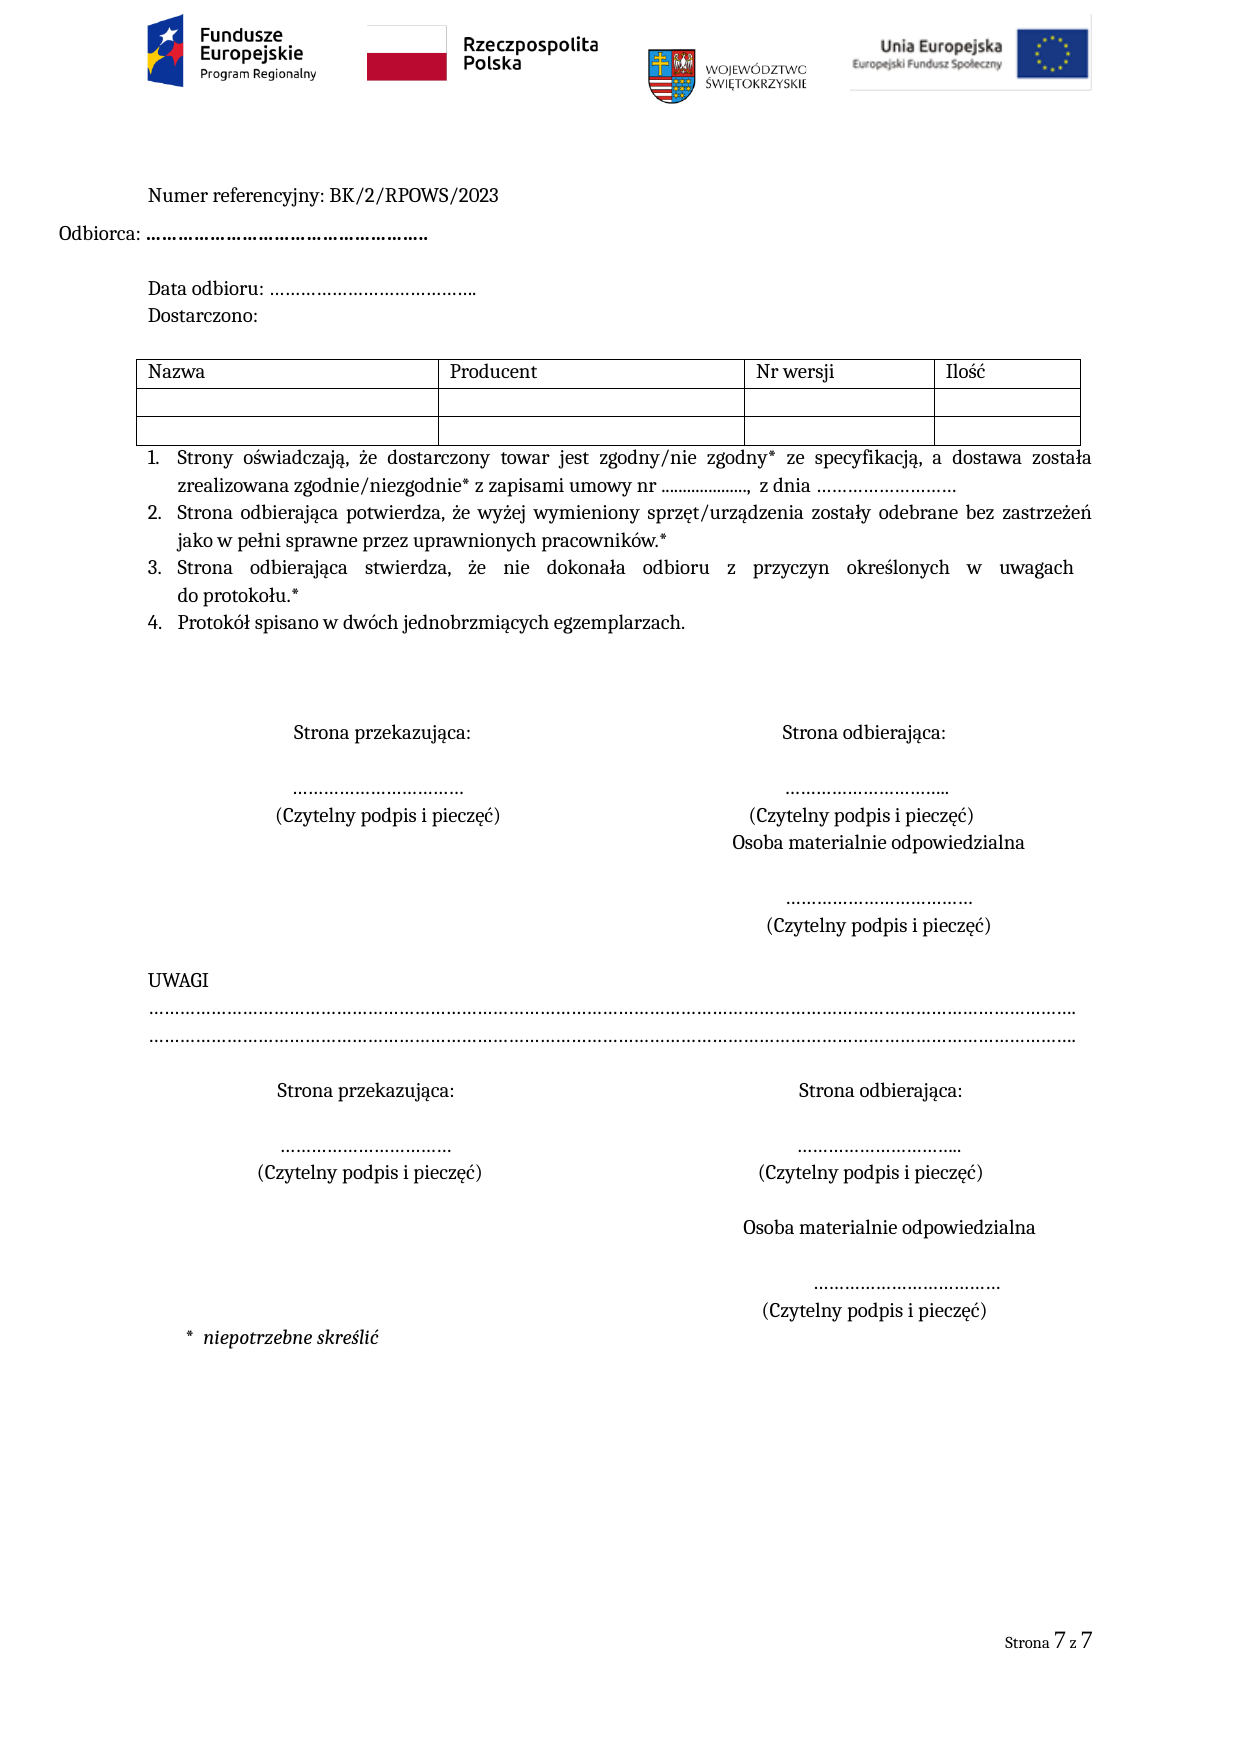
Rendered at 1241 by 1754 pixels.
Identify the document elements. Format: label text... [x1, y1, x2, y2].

text * niepotrzebne skreślić [185, 1326, 1093, 1350]
text UWAGI [148, 968, 1093, 992]
table_header Nr wersji [745, 360, 934, 388]
text (Czytelny podpis i pieczęć) (Czytelny podpis i pieczęć) [148, 1161, 1093, 1185]
text ……………………………………………………………………………………………………………………………………………………………. [148, 996, 1093, 1020]
table_cell [935, 417, 1080, 445]
table_cell [439, 389, 744, 416]
table_header Nazwa [137, 360, 438, 388]
text (Czytelny podpis i pieczęć) [148, 1298, 1093, 1322]
text Osoba materialnie odpowiedzialna [148, 831, 1093, 855]
text Strona przekazująca: Strona odbierająca: [148, 721, 1093, 745]
table_header Producent [439, 360, 744, 388]
text Strona przekazująca: Strona odbierająca: [148, 1078, 1093, 1102]
table_header Ilość [935, 360, 1080, 388]
table_cell [137, 417, 438, 445]
table_cell [745, 389, 934, 416]
list Strona odbierająca stwierdza, że nie dokonała odbioru z przyczyn określonych w uwagach do protokołu.* [148, 556, 1093, 607]
list Strony oświadczają, że dostarczony towar jest zgodny/nie zgodny* ze specyfikacją, a dostawa została zrealizowana zgodnie/niezgodnie* z zapisami umowy nr ...................., z dnia ……………………… [148, 446, 1093, 497]
text …………………………… ………………………….. [148, 776, 1093, 800]
list Protokół spisano w dwóch jednobrzmiących egzemplarzach. [148, 611, 1093, 635]
text (Czytelny podpis i pieczęć) [148, 913, 1093, 937]
text ……………………………… [148, 886, 1093, 910]
text (Czytelny podpis i pieczęć) (Czytelny podpis i pieczęć) [148, 803, 1093, 827]
table_cell [935, 389, 1080, 416]
table_cell [439, 417, 744, 445]
table_cell [137, 389, 438, 416]
text Dostarczono: [148, 304, 1093, 328]
text …………………………… ………………………….. [148, 1133, 1093, 1157]
text Osoba materialnie odpowiedzialna [148, 1216, 1093, 1240]
text Odbiorca: …………………………………………….. [59, 222, 1093, 246]
text Data odbioru: …………………………………. [148, 277, 1093, 301]
text ……………………………… [148, 1271, 1093, 1295]
table_cell [745, 417, 934, 445]
list Strona odbierająca potwierdza, że wyżej wymieniony sprzęt/urządzenia zostały odebrane bez zastrzeżeń jako w pełni sprawne przez uprawnionych pracowników.* [148, 501, 1093, 552]
text ……………………………………………………………………………………………………………………………………………………………. [148, 1023, 1093, 1047]
